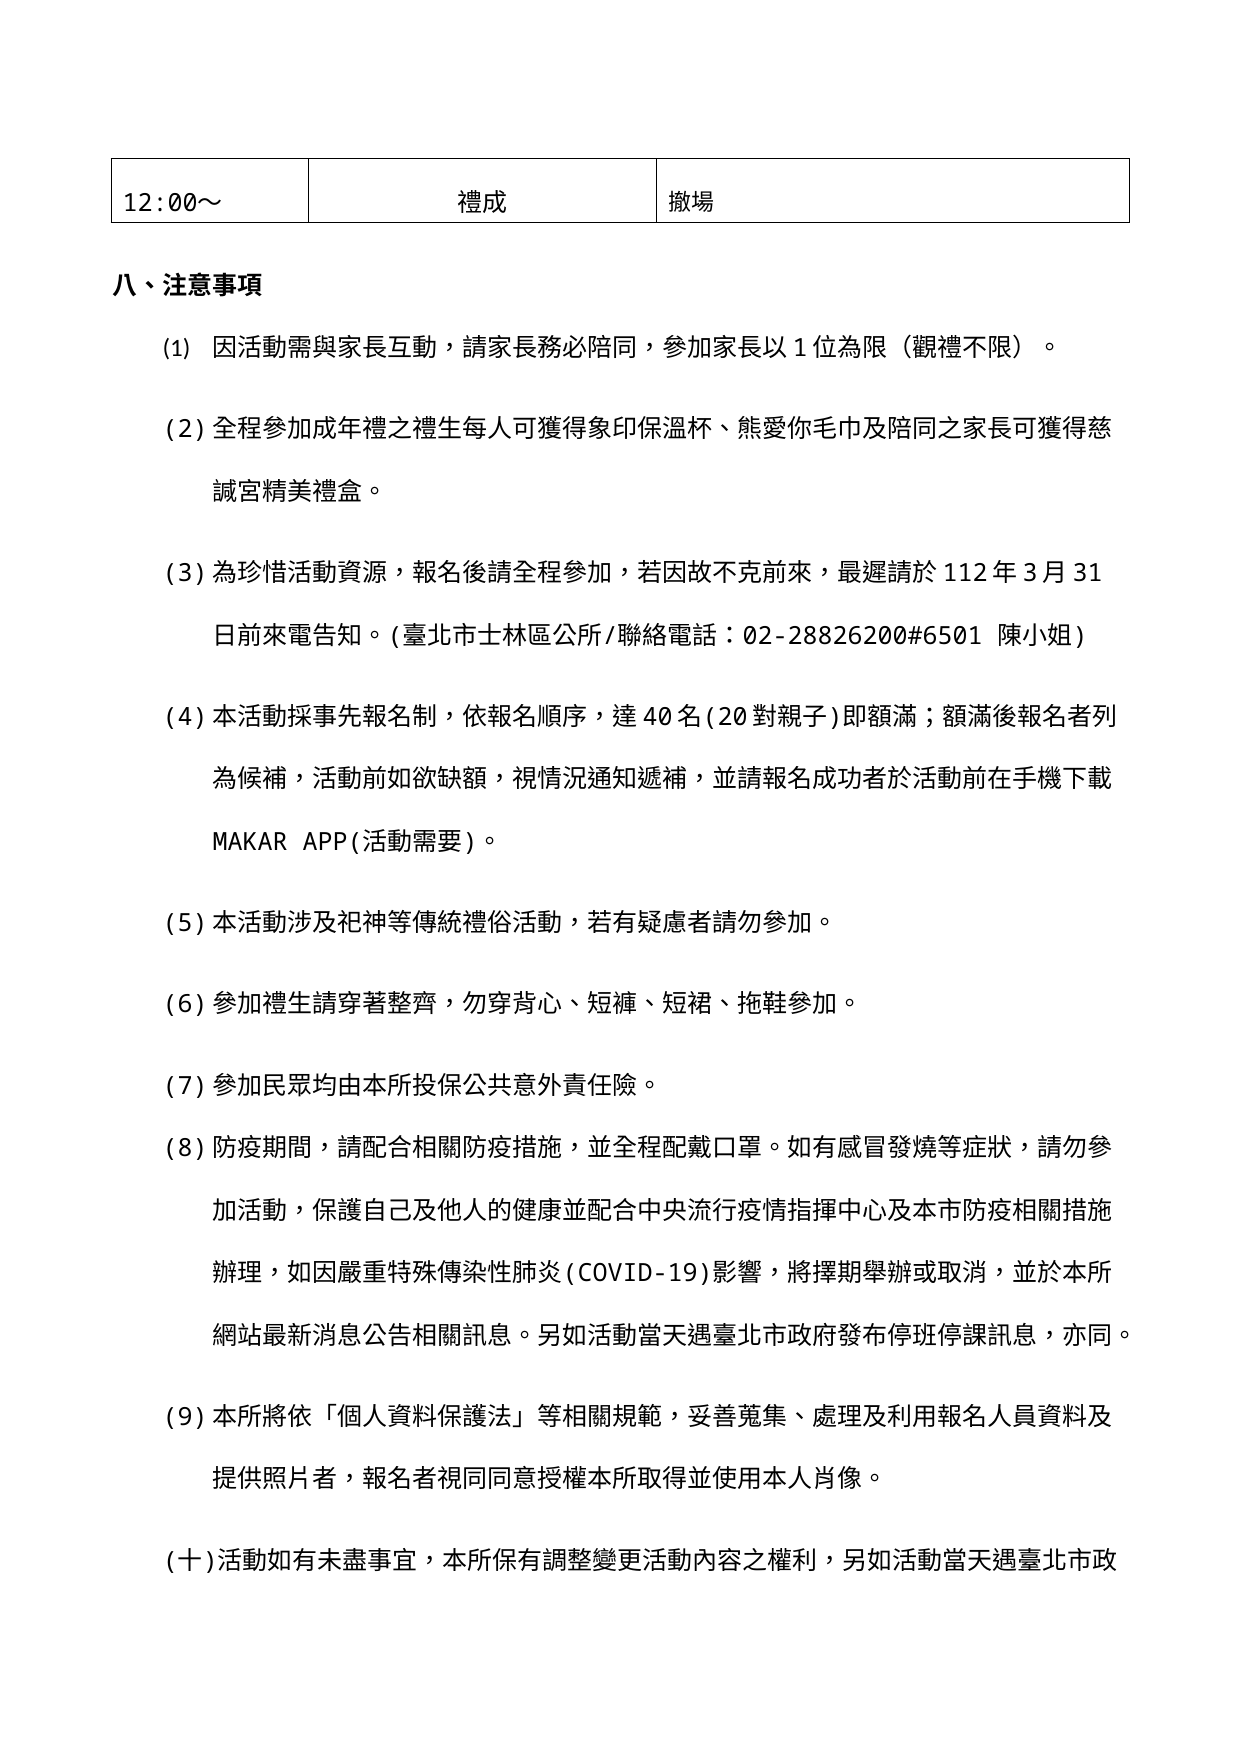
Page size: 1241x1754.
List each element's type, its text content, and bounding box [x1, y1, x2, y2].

list 本所將依「個人資料保護法」等相關規範，妥善蒐集、處理及利用報名人員資料及提供照片者，報名者視同同意授權本所取得並使用本人肖像。 [162, 1373, 1128, 1498]
list 參加民眾均由本所投保公共意外責任險。 [162, 1042, 1128, 1104]
list 全程參加成年禮之禮生每人可獲得象印保溫杯、熊愛你毛巾及陪同之家長可獲得慈諴宮精美禮盒。 [162, 385, 1128, 510]
table_cell 禮成 [309, 159, 656, 222]
list 因活動需與家長互動，請家長務必陪同，參加家長以1位為限（觀禮不限）。 [162, 304, 1128, 367]
text (十)活動如有未盡事宜，本所保有調整變更活動內容之權利，另如活動當天遇臺北市政 [163, 1517, 1128, 1579]
list 本活動涉及祀神等傳統禮俗活動，若有疑慮者請勿參加。 [162, 879, 1128, 942]
table_cell 12:00〜 [112, 159, 308, 222]
list 防疫期間，請配合相關防疫措施，並全程配戴口罩。如有感冒發燒等症狀，請勿參加活動，保護自己及他人的健康並配合中央流行疫情指揮中心及本市防疫相關措施辦理，如因嚴重特殊傳染性肺炎(COVID-19)影響，將擇期舉辦或取消，並於本所網站最新消息公告相關訊息。另如活動當天遇臺北市政府發布停班停課訊息，亦同。 [162, 1104, 1128, 1354]
list 為珍惜活動資源，報名後請全程參加，若因故不克前來，最遲請於112年3月31日前來電告知。(臺北市士林區公所/聯絡電話：02-28826200#6501 陳小姐) [162, 529, 1128, 654]
list 本活動採事先報名制，依報名順序，達40名(20對親子)即額滿；額滿後報名者列為候補，活動前如欲缺額，視情況通知遞補，並請報名成功者於活動前在手機下載MAKAR APP(活動需要)。 [162, 673, 1128, 860]
list 參加禮生請穿著整齊，勿穿背心、短褲、短裙、拖鞋參加。 [162, 960, 1128, 1023]
text 八、注意事項 [112, 242, 1128, 304]
table_cell 撤場 [657, 159, 1129, 222]
